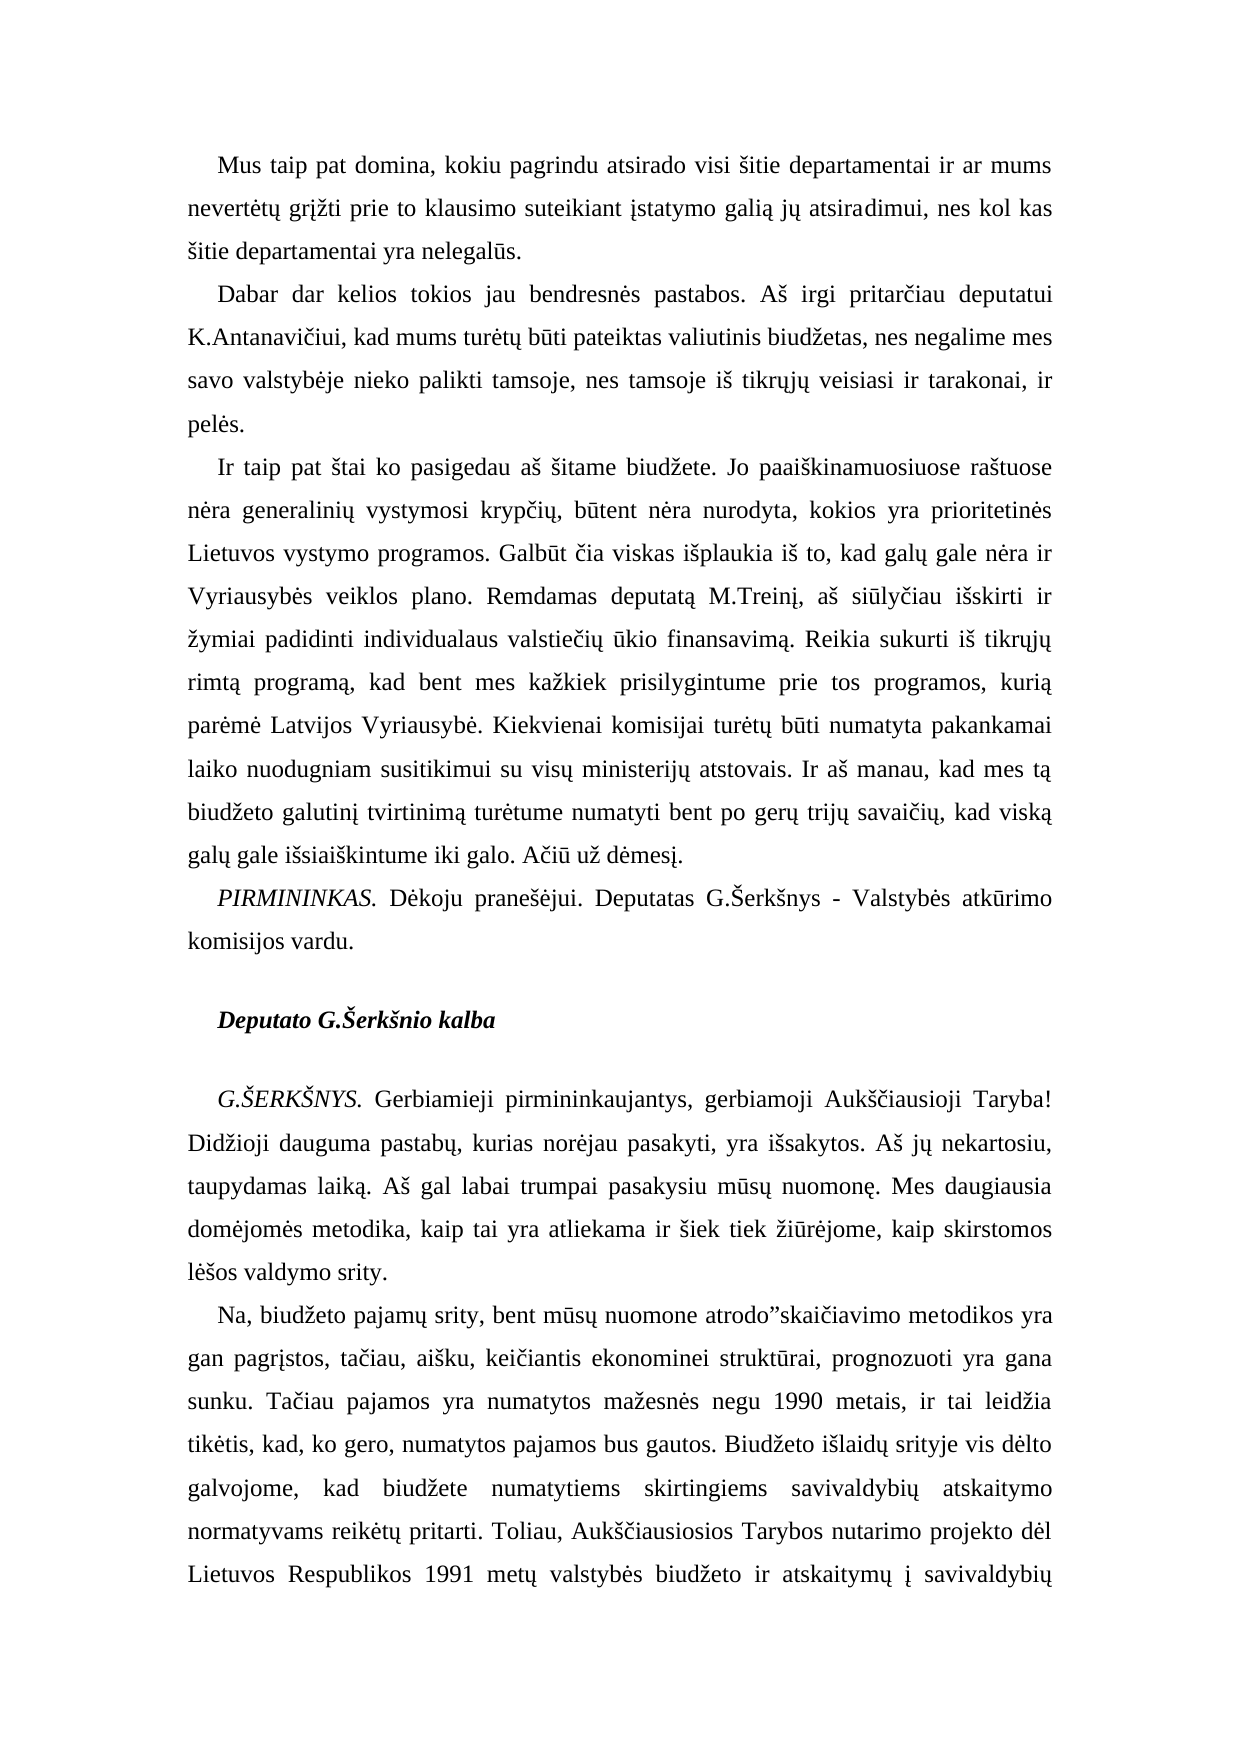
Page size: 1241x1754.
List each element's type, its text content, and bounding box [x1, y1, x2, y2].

text G.ŠERKŠNYS. Gerbiamieji pirmininkaujantys, gerbiamoji Aukščiausioji Taryba! Didžioji dauguma pastabų, kurias norėjau pasakyti, yra išsakytos. Aš jų nekartosiu, taupydamas laiką. Aš gal labai trumpai pasakysiu mūsų nuomonę. Mes daugiausia domėjomės metodika, kaip tai yra atliekama ir šiek tiek žiūrėjome, kaip skirstomos lėšos valdymo srity. [187, 1084, 1053, 1286]
text Dabar dar kelios tokios jau bendresnės pastabos. Aš irgi pritarčiau depu­tatui K.Antanavičiui, kad mums turėtų būti pateiktas valiutinis biudžetas, nes negalime mes savo valstybėje nieko palikti tamsoje, nes tamsoje iš tikrų­jų veisiasi ir tarakonai, ir pelės. [187, 279, 1053, 437]
text Deputato G.Šerkšnio kalba [187, 1005, 1053, 1034]
text PIRMININKAS. Dėkoju pranešėjui. Deputatas G.Šerkšnys - Valstybės atkūrimo komisijos vardu. [187, 883, 1053, 955]
text Ir taip pat štai ko pasigedau aš šitame biudžete. Jo paaiškinamuosiuose raštuose nėra generalinių vystymosi krypčių, būtent nėra nurodyta, kokios yra prioritetinės Lietuvos vystymo programos. Galbūt čia viskas išplaukia iš to, kad galų gale nėra ir Vyriausybės veiklos plano. Remdamas deputatą M.Treinį, aš siūlyčiau išskirti ir žymiai padidinti individualaus valstiečių ūkio finansavimą. Reikia sukurti iš tikrųjų rimtą programą, kad bent mes kažkiek prisilygintume prie tos programos, kurią parėmė Latvijos Vyriausy­bė. Kiekvienai komisijai turėtų būti numatyta pakankamai laiko nuodug­niam susitikimui su visų ministerijų atstovais. Ir aš manau, kad mes tą biudžeto galutinį tvirtinimą turėtume numatyti bent po gerų trijų savaičių, kad viską galų gale išsiaiškintume iki galo. Ačiū už dėmesį. [187, 452, 1053, 869]
text Na, biudžeto pajamų srity, bent mūsų nuomone atrodo”skaičiavimo me­todikos yra gan pagrįstos, tačiau, aišku, keičiantis ekonominei struktūrai, prognozuoti yra gana sunku. Tačiau pajamos yra numatytos mažesnės negu 1990 metais, ir tai leidžia tikėtis, kad, ko gero, numatytos pajamos bus gautos. Biudžeto išlaidų srityje vis dėlto galvojome, kad biudžete numaty­tiems skirtingiems savivaldybių atskaitymo normatyvams reikėtų pritarti. Toliau, Aukščiausiosios Tarybos nutarimo projekto dėl Lietuvos Respubli­kos 1991 metų valstybės biudžeto ir atskaitymų į savivaldybių [187, 1300, 1053, 1588]
text Mus taip pat domina, kokiu pagrindu atsirado visi šitie departamentai ir ar mums nevertėtų grįžti prie to klausimo suteikiant įstatymo galią jų atsira­dimui, nes kol kas šitie departamentai yra nelegalūs. [187, 150, 1053, 265]
